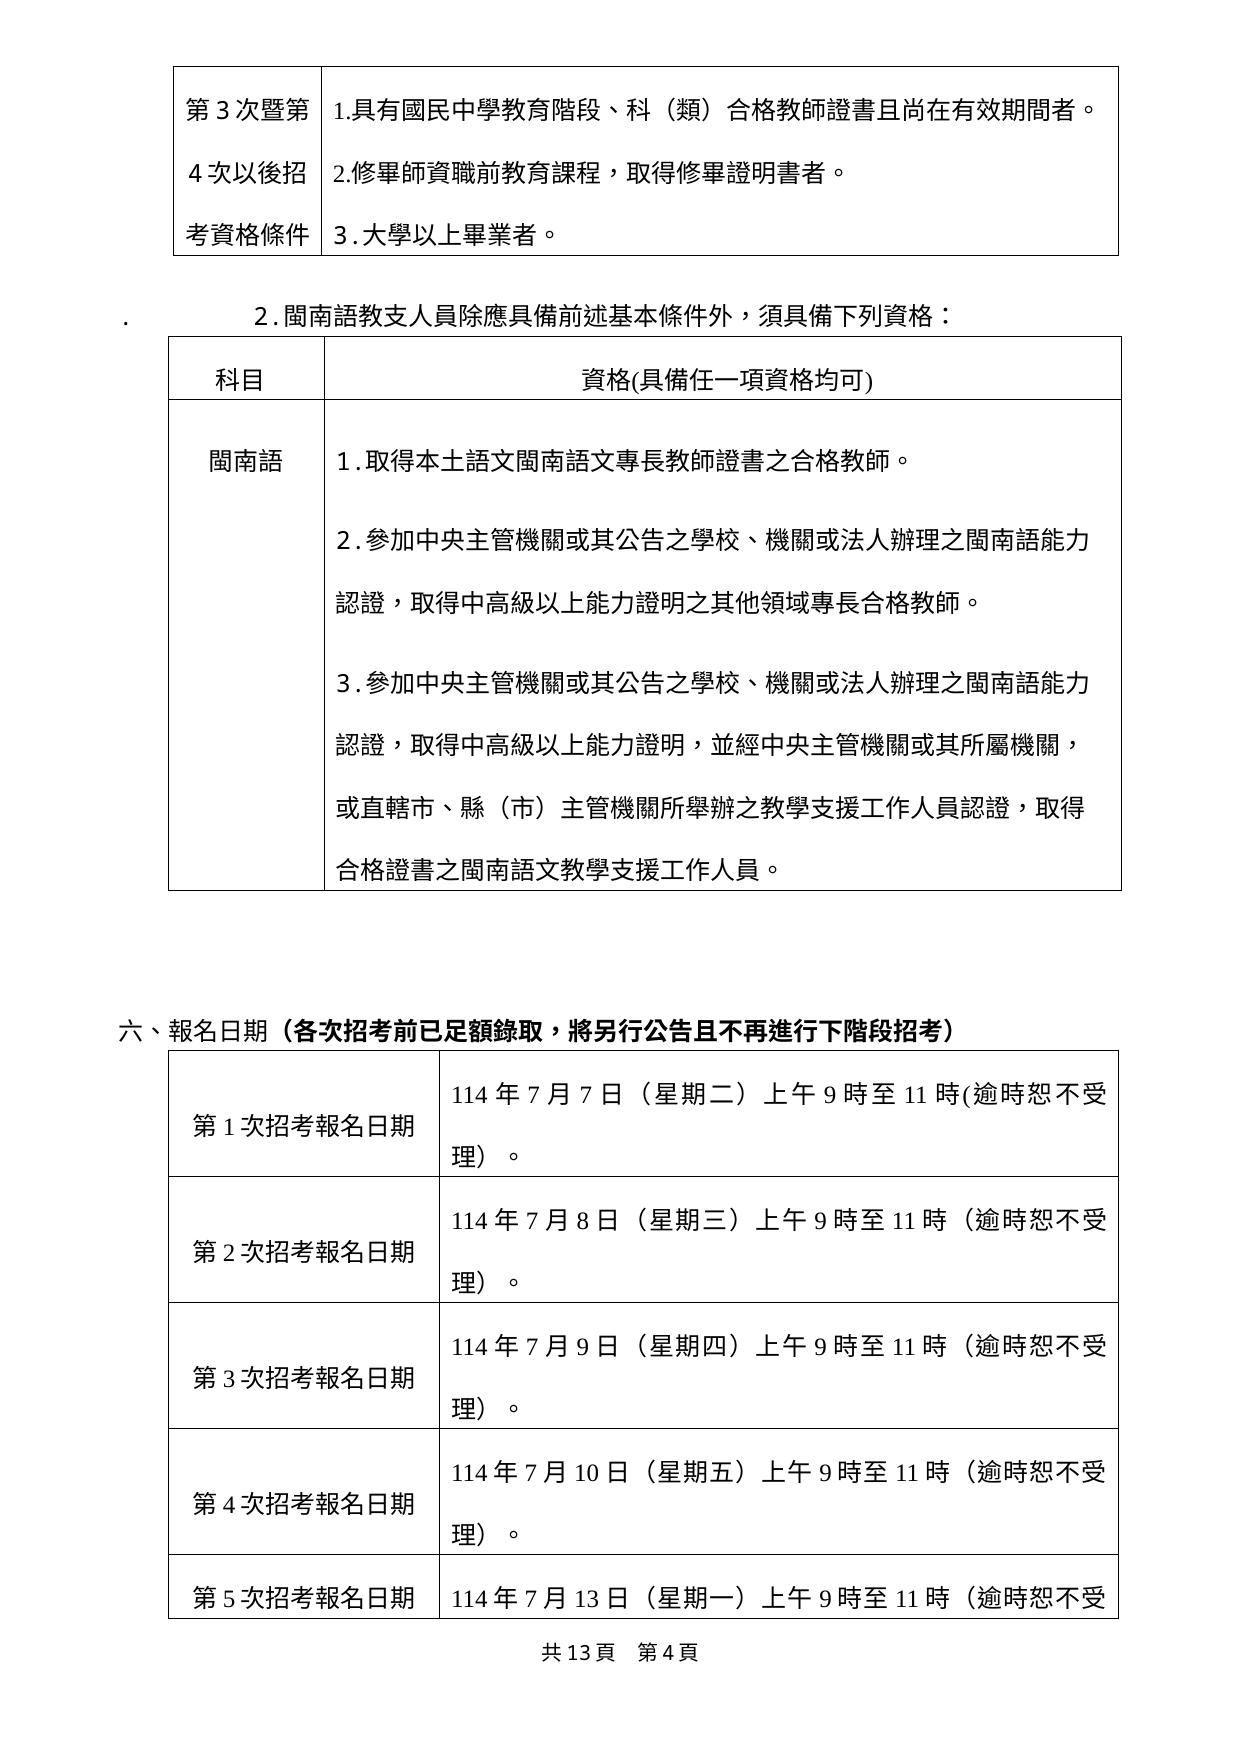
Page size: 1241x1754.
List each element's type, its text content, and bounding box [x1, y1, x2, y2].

table_cell 第5次招考報名日期 [169, 1555, 439, 1618]
table_cell 114年7月10日（星期五）上午9時至11時（逾時恕不受理）。 [440, 1429, 1118, 1554]
table_header 第1次招考報名日期 [169, 1051, 439, 1176]
table_header 資格(具備任一項資格均可) [325, 337, 1121, 399]
table_cell 114年7月13日（星期一）上午9時至11時（逾時恕不受 [440, 1555, 1118, 1618]
table_cell 1.取得本土語文閩南語文專長教師證書之合格教師。 2.參加中央主管機關或其公告之學校、機關或法人辦理之閩南語能力認證，取得中高級以上能力證明之其他領域專長合格教師。 3.參加中央主管機關或其公告之學校、機關或法人辦理之閩南語能力認證，取得中高級以上能力證明，並經中央主管機關或其所屬機關，或直轄市、縣（市）主管機關所舉辦之教學支援工作人員認證，取得合格證書之閩南語文教學支援工作人員。 [325, 400, 1121, 889]
table_header 114年7月7日（星期二）上午9時至11時(逾時恕不受理）。 [440, 1051, 1118, 1176]
text 六、報名日期（各次招考前已足額錄取，將另行公告且不再進行下階段招考） [118, 988, 1122, 1050]
table_header 科目 [169, 337, 324, 399]
table_cell 114年7月8日（星期三）上午9時至11時（逾時恕不受理）。 [440, 1177, 1118, 1302]
table_cell 第4次招考報名日期 [169, 1429, 439, 1554]
table_cell 1.具有國民中學教育階段、科（類）合格教師證書且尚在有效期間者。 2.修畢師資職前教育課程，取得修畢證明書者。 3.大學以上畢業者。 [322, 67, 1118, 255]
table_cell 第3次暨第4次以後招考資格條件 [174, 67, 321, 255]
table_cell 114年7月9日（星期四）上午9時至11時（逾時恕不受理）。 [440, 1303, 1118, 1428]
table_cell 第2次招考報名日期 [169, 1177, 439, 1302]
table_cell 第3次招考報名日期 [169, 1303, 439, 1428]
table_cell 閩南語 [169, 400, 324, 889]
text . 2.閩南語教支人員除應具備前述基本條件外，須具備下列資格： [118, 273, 1122, 336]
